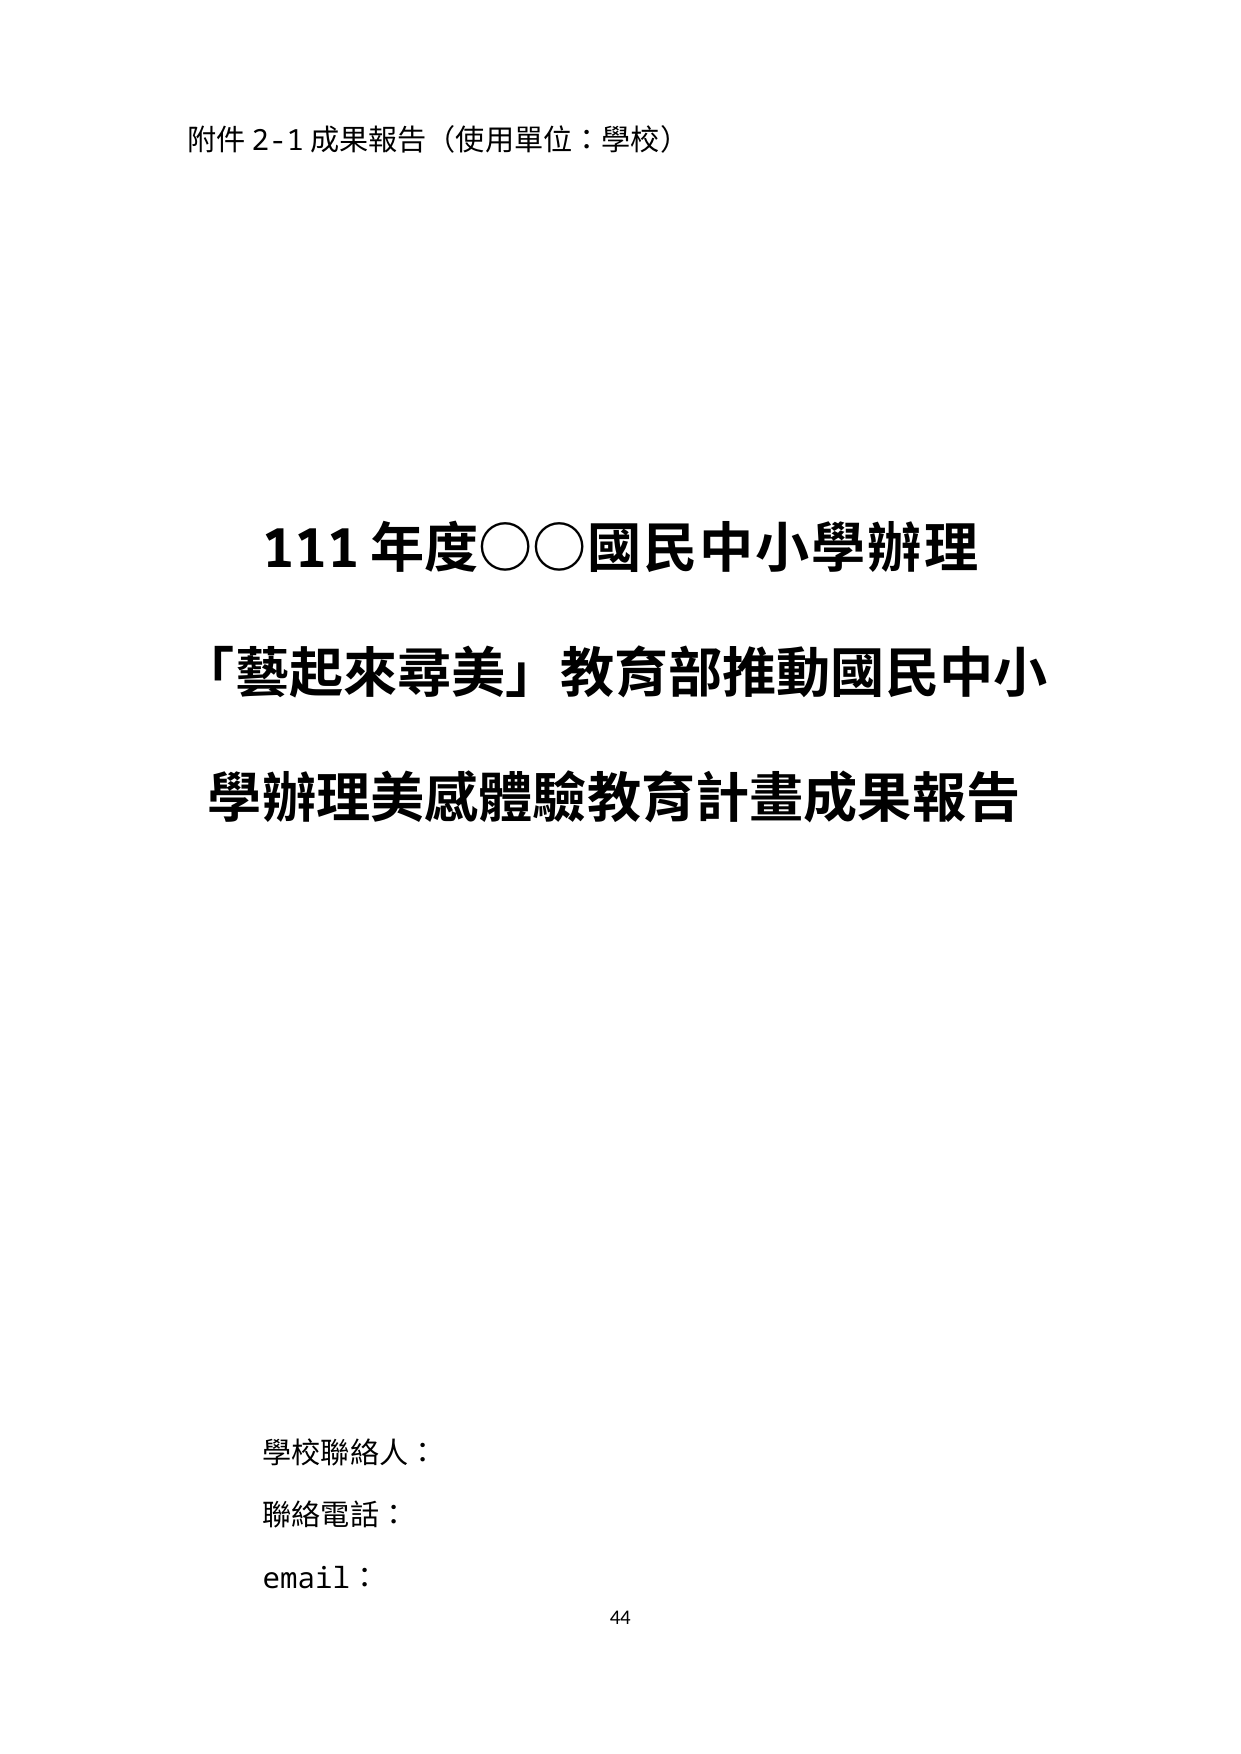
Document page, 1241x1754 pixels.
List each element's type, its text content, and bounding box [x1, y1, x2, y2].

text 附件2-1成果報告（使用單位：學校） [187, 96, 1053, 159]
text 「藝起來尋美」教育部推動國民中小學辦理美感體驗教育計畫成果報告 [175, 596, 1053, 846]
text 111年度○○國民中小學辦理 [187, 471, 1053, 596]
text 學校聯絡人： [262, 1409, 1053, 1471]
text 聯絡電話： [262, 1471, 1053, 1534]
text email： [262, 1534, 1053, 1596]
